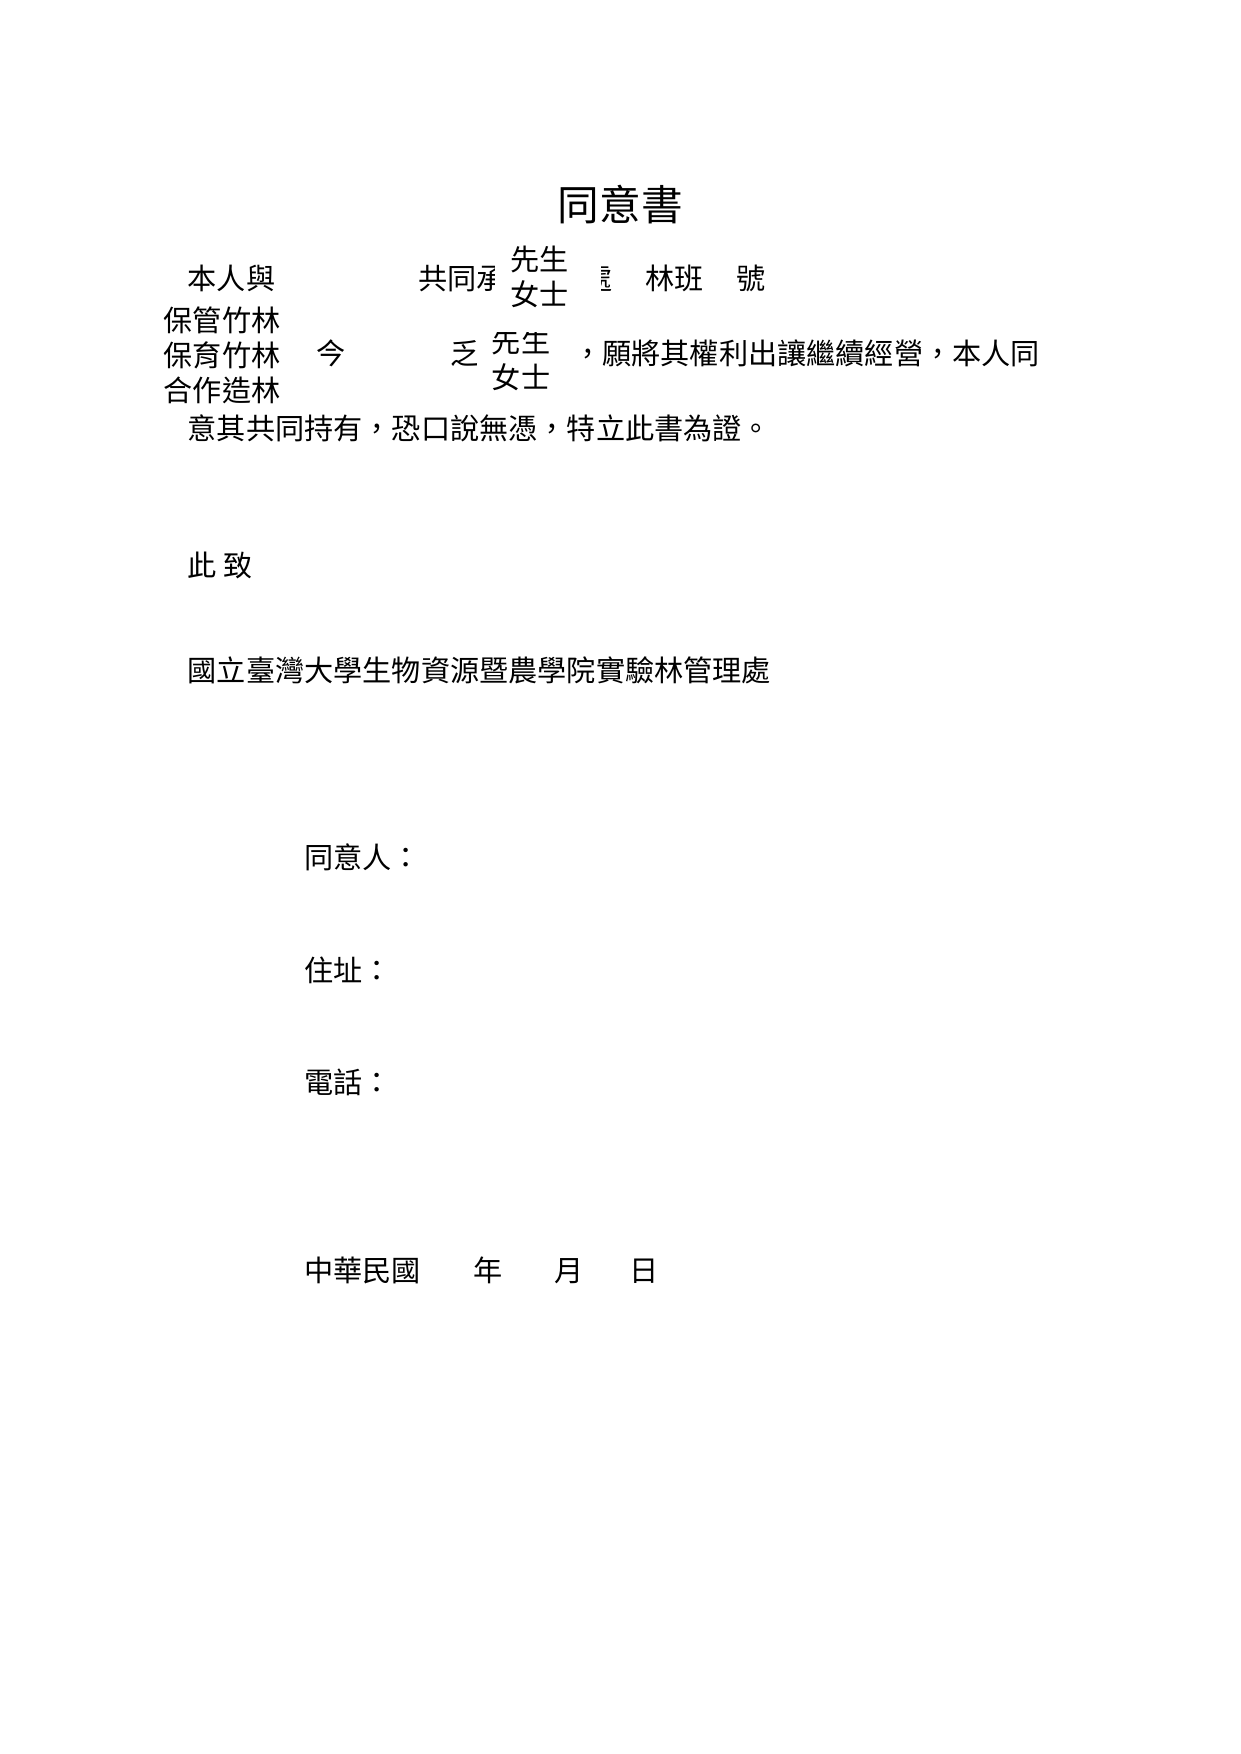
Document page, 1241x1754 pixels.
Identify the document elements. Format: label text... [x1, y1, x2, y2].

text 本人與 共同承租 貴處 林班 號 [601, 239, 1053, 314]
text 先生 [510, 242, 586, 277]
text 女士 [492, 360, 559, 395]
text 本人與 共同承租 貴處 林班 號 [148, 239, 495, 414]
text 中華民國 年 月 日 [187, 1231, 1053, 1306]
text 國立臺灣大學生物資源暨農學院實驗林管理處 [187, 631, 1053, 706]
text 保育竹林 合作造林 [163, 338, 291, 407]
text ，今 乏力經營 ，願將其權利出讓繼續經營，本人同意其共同持有，恐口說無憑，特立此書為證。 [187, 314, 1053, 464]
text 同意人： [187, 819, 1053, 894]
text 電話： [187, 1044, 1053, 1119]
text 住址： [187, 931, 1053, 1006]
text 女士 [510, 277, 586, 313]
text 保管竹林 [163, 303, 291, 338]
text 此 致 [187, 539, 1053, 585]
text 同意書 [187, 164, 1053, 332]
text 先生 [492, 324, 559, 360]
